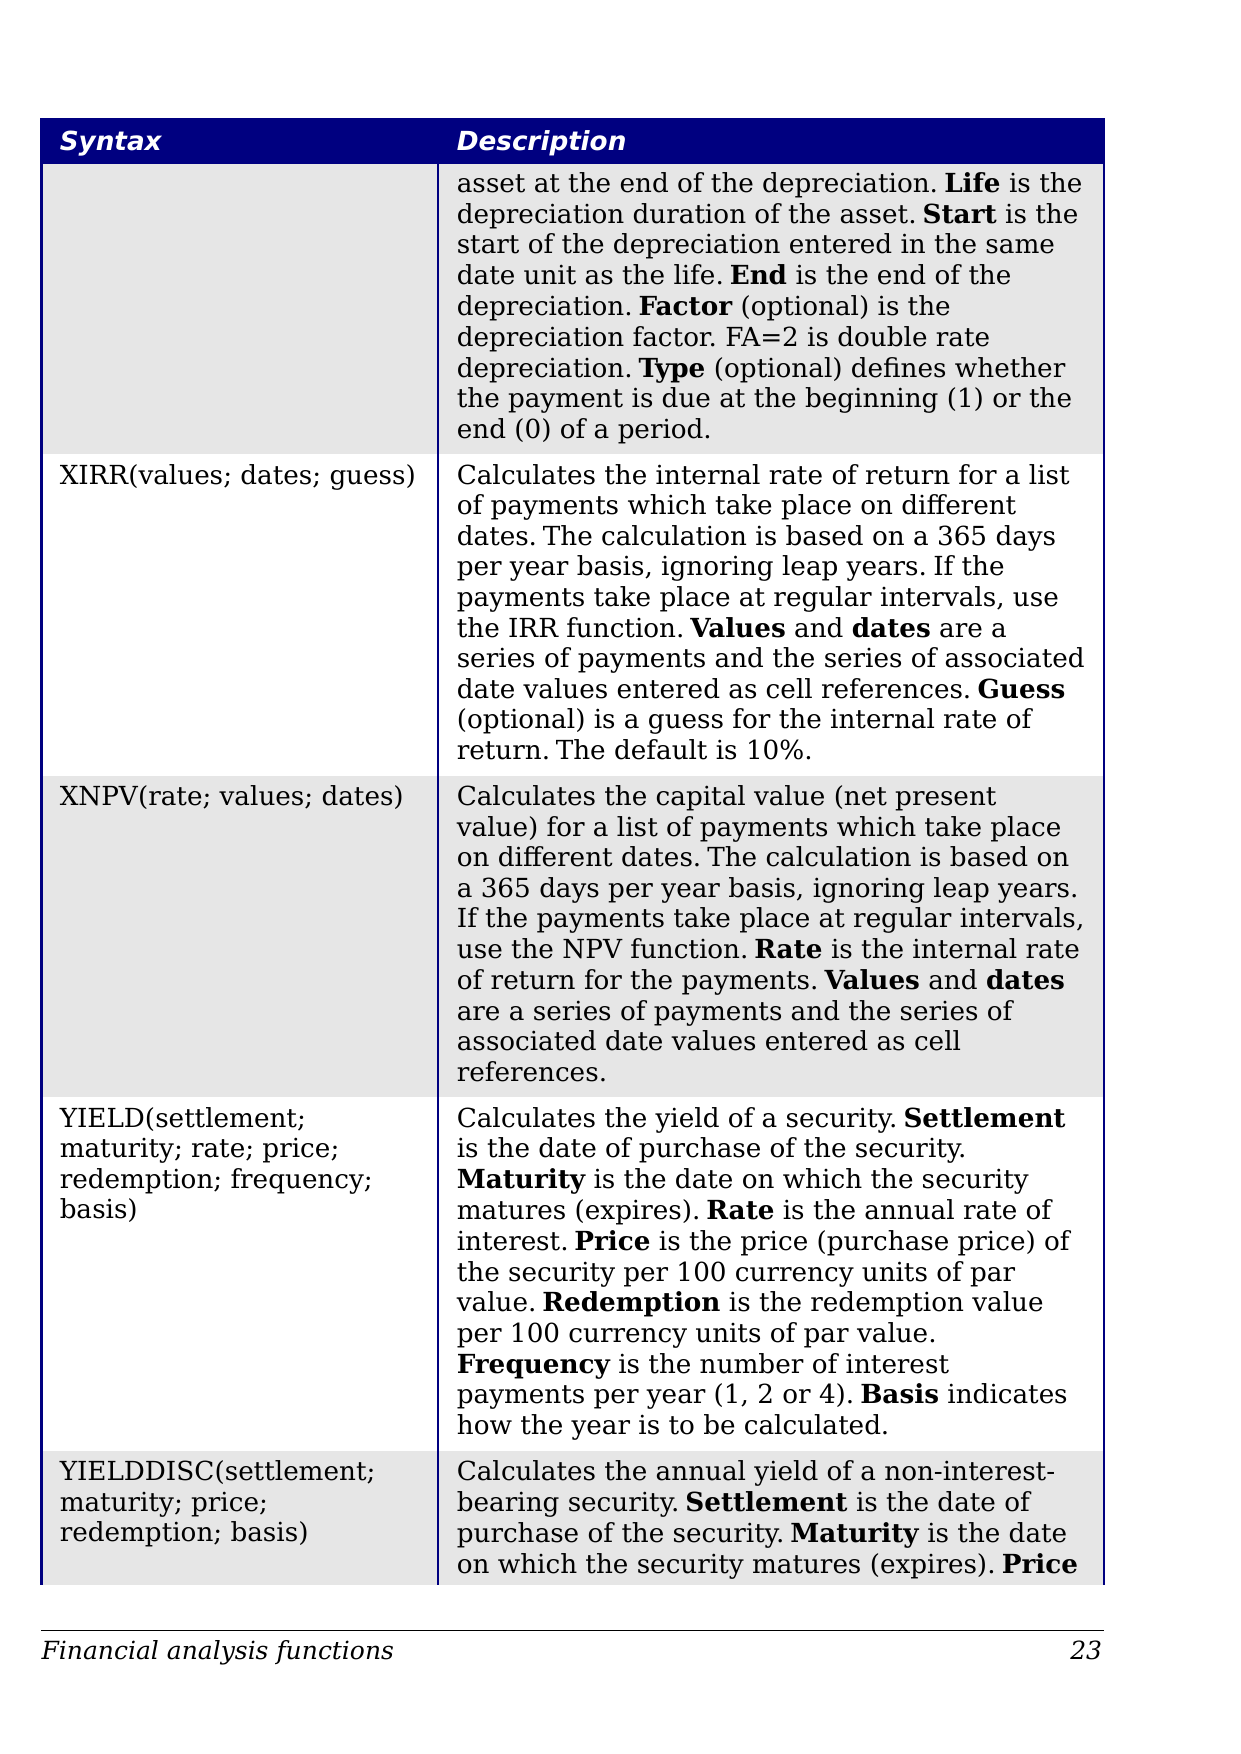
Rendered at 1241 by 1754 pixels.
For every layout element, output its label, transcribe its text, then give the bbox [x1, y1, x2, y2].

table_cell YIELDDISC(settlement; maturity; price; redemption; basis) [43, 1451, 437, 1585]
table_cell Calculates the yield of a security. Settlement is the date of purchase of the security. Maturity is the date on which the security matures (expires). Rate is the annual rate of interest. Price is the price (purchase price) of the security per 100 currency units of par value. Redemption is the redemption value per 100 currency units of par value. Frequency is the number of interest payments per year (1, 2 or 4). Basis indicates how the year is to be calculated. [439, 1097, 1103, 1451]
table_cell YIELD(settlement; maturity; rate; price; redemption; frequency; basis) [43, 1097, 437, 1451]
table_header Syntax [43, 120, 437, 162]
table_cell XNPV(rate; values; dates) [43, 776, 437, 1097]
table_cell Calculates the annual yield of a non-interest-bearing security. Settlement is the date of purchase of the security. Maturity is the date on which the security matures (expires). Price [439, 1451, 1103, 1585]
table_cell Calculates the capital value (net present value) for a list of payments which take place on different dates. The calculation is based on a 365 days per year basis, ignoring leap years. If the payments take place at regular intervals, use the NPV function. Rate is the internal rate of return for the payments. Values and dates are a series of payments and the series of associated date values entered as cell references. [439, 776, 1103, 1097]
table_header Description [439, 120, 1103, 162]
table_cell [43, 164, 437, 454]
table_cell XIRR(values; dates; guess) [43, 454, 437, 776]
table_cell asset at the end of the depreciation. Life is the depreciation duration of the asset. Start is the start of the depreciation entered in the same date unit as the life. End is the end of the depreciation. Factor (optional) is the depreciation factor. FA=2 is double rate depreciation. Type (optional) defines whether the payment is due at the beginning (1) or the end (0) of a period. [439, 164, 1103, 454]
table_cell Calculates the internal rate of return for a list of payments which take place on different dates. The calculation is based on a 365 days per year basis, ignoring leap years. If the payments take place at regular intervals, use the IRR function. Values and dates are a series of payments and the series of associated date values entered as cell references. Guess (optional) is a guess for the internal rate of return. The default is 10%. [439, 454, 1103, 776]
